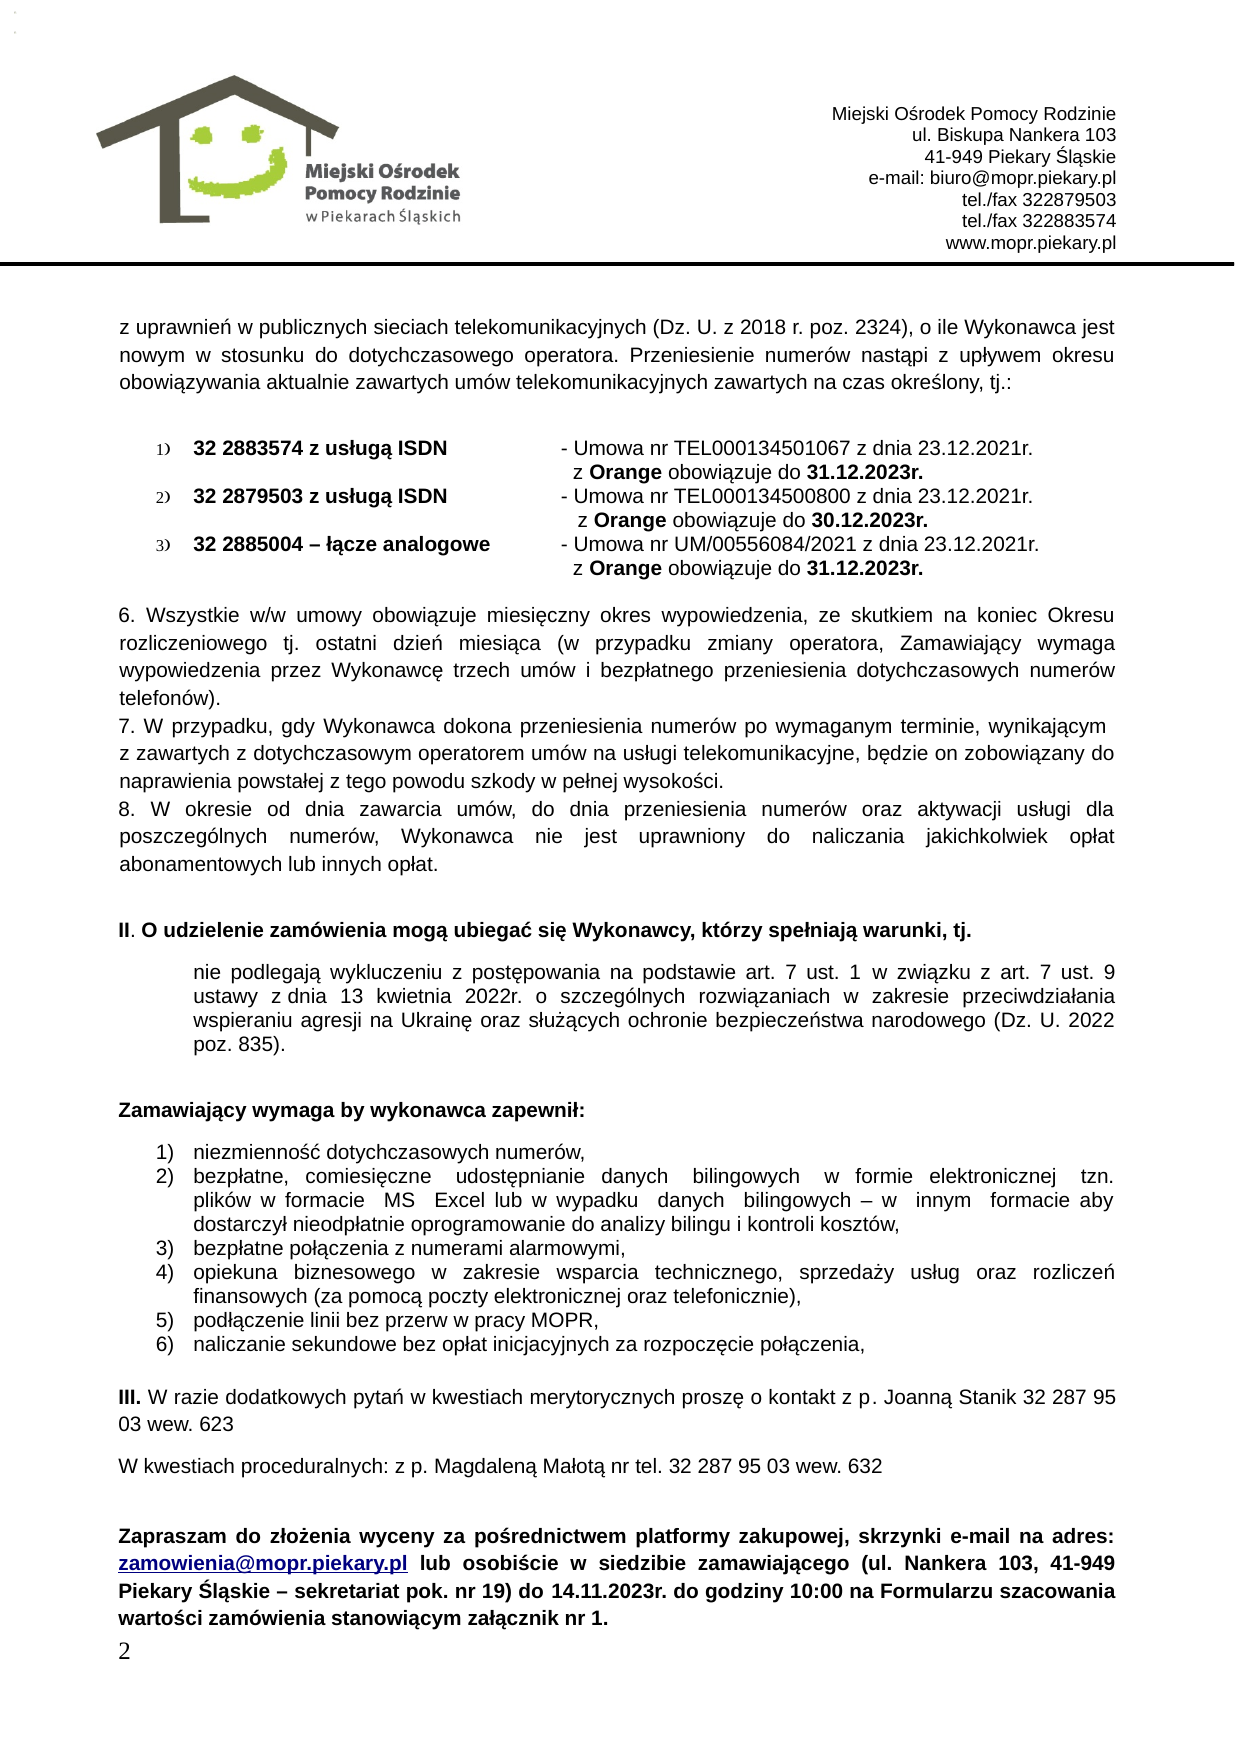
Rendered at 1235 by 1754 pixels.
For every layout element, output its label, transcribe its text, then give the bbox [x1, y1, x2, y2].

text z uprawnień w publicznych sieciach telekomunikacyjnych (Dz. U. z 2018 r. poz. 2324), o ile Wykonawca jest nowym w stosunku do dotychczasowego operatora. Przeniesienie numerów nastąpi z upływem okresu obowiązywania aktualnie zawartych umów telekomunikacyjnych zawartych na czas określony, tj.: [118, 315, 1116, 394]
list opiekuna biznesowego w zakresie wsparcia technicznego, sprzedaży usług oraz rozliczeń finansowych (za pomocą poczty elektronicznej oraz telefonicznie), [156, 1260, 1116, 1308]
list niezmienność dotychczasowych numerów, [156, 1140, 1116, 1164]
text 7. W przypadku, gdy Wykonawca dokona przeniesienia numerów po wymaganym terminie, wynikającym z zawartych z dotychczasowym operatorem umów na usługi telekomunikacyjne, będzie on zobowiązany do naprawienia powstałej z tego powodu szkody w pełnej wysokości. [118, 714, 1116, 793]
list podłączenie linii bez przerw w pracy MOPR, [156, 1308, 1116, 1332]
text Zapraszam do złożenia wyceny za pośrednictwem platformy zakupowej, skrzynki e-mail na adres: zamowienia@mopr.piekary.pl lub osobiście w siedzibie zamawiającego (ul. Nankera 103, 41-949 Piekary Śląskie – sekretariat pok. nr 19) do 14.11.2023r. do godziny 10:00 na Formularzu szacowania wartości zamówienia stanowiącym załącznik nr 1. [118, 1496, 1116, 1630]
text III. W razie dodatkowych pytań w kwestiach merytorycznych proszę o kontakt z p. Joanną Stanik 32 287 95 03 wew. 623 [118, 1384, 1116, 1436]
text Zamawiający wymaga by wykonawca zapewnił: [118, 1098, 1116, 1122]
list 32 2883574 z usługą ISDN - Umowa nr TEL000134501067 z dnia 23.12.2021r. [156, 436, 1116, 459]
text II. O udzielenie zamówienia mogą ubiegać się Wykonawcy, którzy spełniają warunki, tj. [118, 918, 1116, 942]
text 6. Wszystkie w/w umowy obowiązuje miesięczny okres wypowiedzenia, ze skutkiem na koniec Okresu rozliczeniowego tj. ostatni dzień miesiąca (w przypadku zmiany operatora, Zamawiający wymaga wypowiedzenia przez Wykonawcę trzech umów i bezpłatnego przeniesienia dotychczasowych numerów telefonów). [118, 603, 1116, 710]
text 8. W okresie od dnia zawarcia umów, do dnia przeniesienia numerów oraz aktywacji usługi dla poszczególnych numerów, Wykonawca nie jest uprawniony do naliczania jakichkolwiek opłat abonamentowych lub innych opłat. [118, 797, 1116, 876]
list 32 2879503 z usługą ISDN - Umowa nr TEL000134500800 z dnia 23.12.2021r. [156, 483, 1116, 507]
picture [96, 40, 479, 251]
text z Orange obowiązuje do 31.12.2023r. [488, 459, 1116, 483]
list bezpłatne połączenia z numerami alarmowymi, [156, 1236, 1116, 1260]
list nie podlegają wykluczeniu z postępowania na podstawie art. 7 ust. 1 w związku z art. 7 ust. 9 ustawy z dnia 13 kwietnia 2022r. o szczególnych rozwiązaniach w zakresie przeciwdziałania wspieraniu agresji na Ukrainę oraz służących ochronie bezpieczeństwa narodowego (Dz. U. 2022 poz. 835). [156, 960, 1116, 1056]
text z Orange obowiązuje do 31.12.2023r. [488, 555, 1116, 579]
list naliczanie sekundowe bez opłat inicjacyjnych za rozpoczęcie połączenia, [156, 1332, 1116, 1356]
list 32 2885004 – łącze analogowe - Umowa nr UM/00556084/2021 z dnia 23.12.2021r. [156, 531, 1116, 555]
list bezpłatne, comiesięczne udostępnianie danych bilingowych w formie elektronicznej tzn. plików w formacie MS Excel lub w wypadku danych bilingowych – w innym formacie aby dostarczył nieodpłatnie oprogramowanie do analizy bilingu i kontroli kosztów, [156, 1164, 1116, 1236]
text W kwestiach proceduralnych: z p. Magdaleną Małotą nr tel. 32 287 95 03 wew. 632 [118, 1454, 1116, 1478]
text z Orange obowiązuje do 30.12.2023r. [487, 507, 1116, 531]
